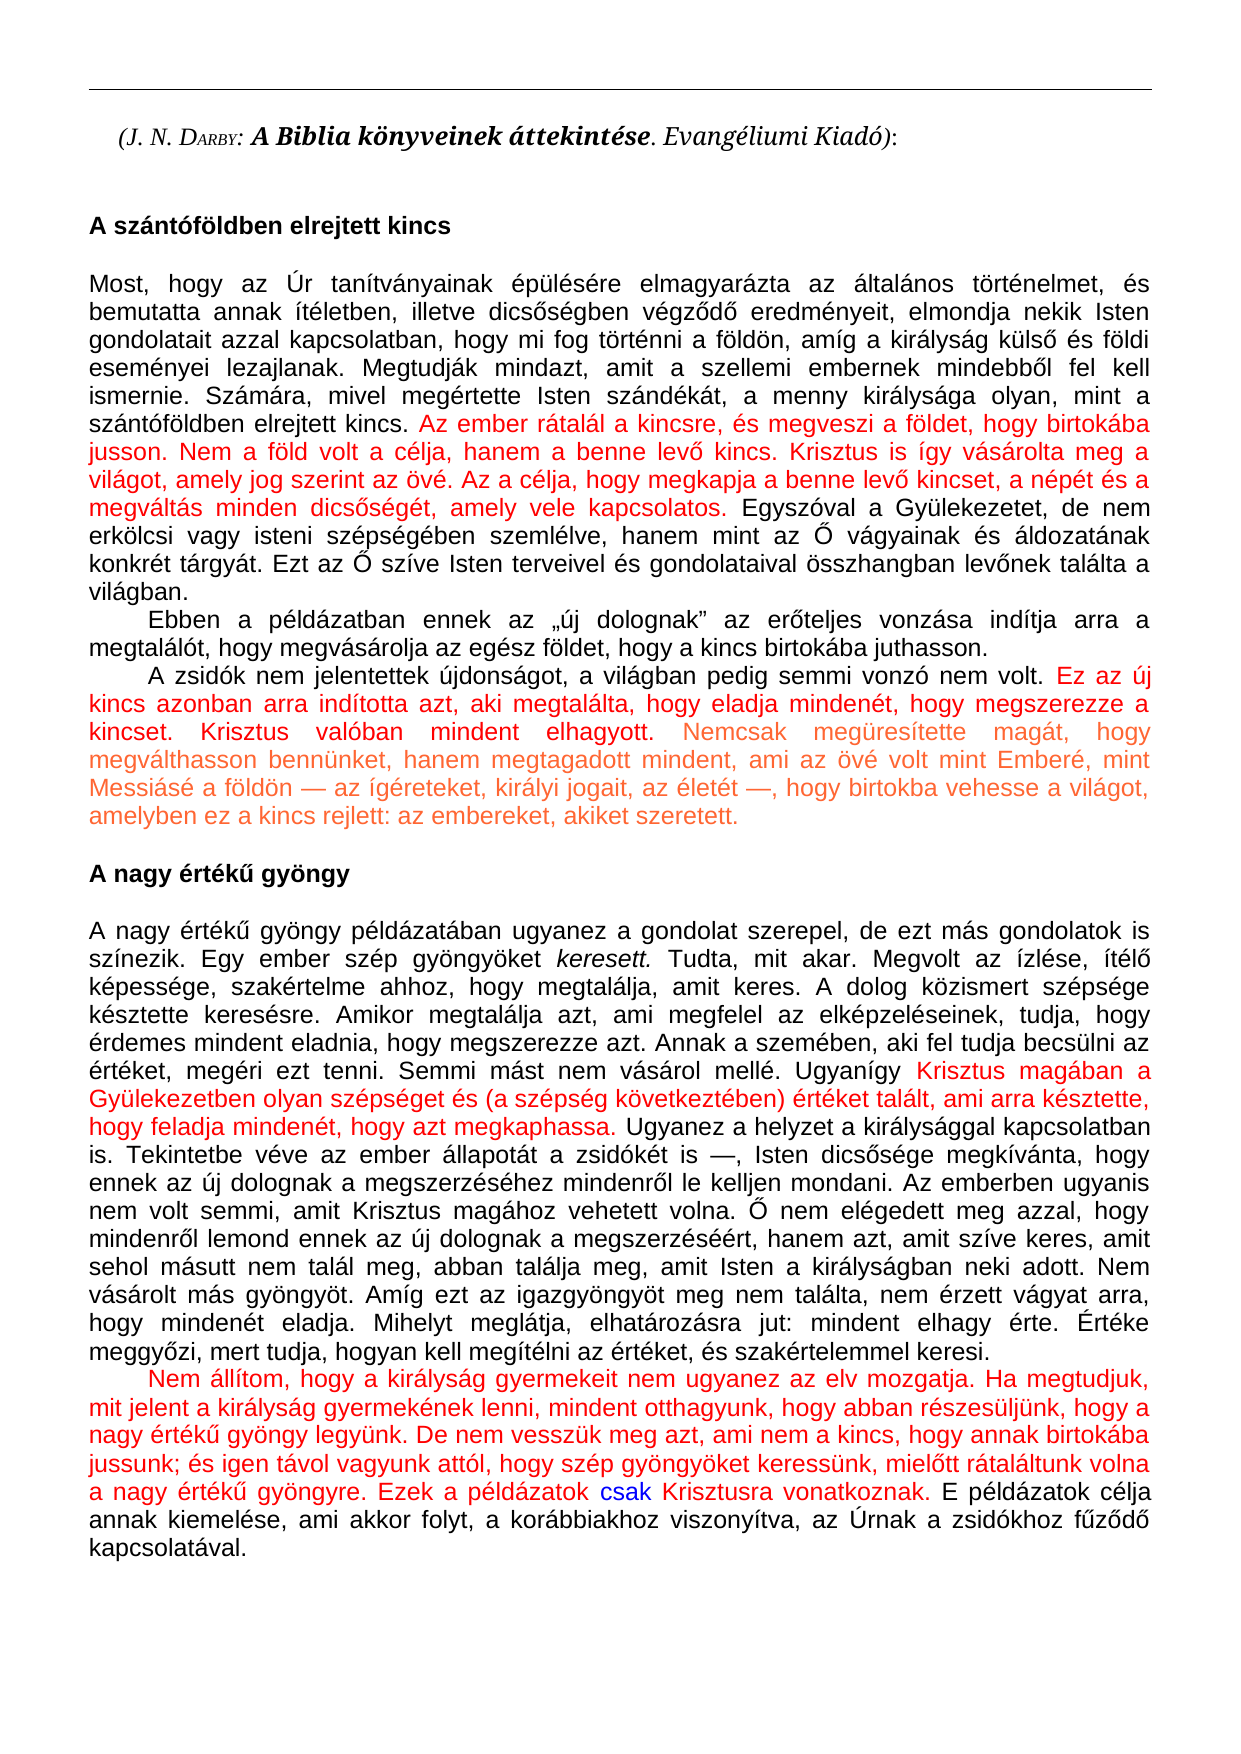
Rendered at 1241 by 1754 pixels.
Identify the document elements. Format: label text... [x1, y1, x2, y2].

text (J. N. Darby: A Biblia könyveinek áttekintése. Evangéliumi Kiadó): [88, 90, 1152, 182]
text Ebben a példázatban ennek az „új dolognak” az erőteljes vonzása indítja arra a megtalálót, hogy megvásárolja az egész földet, hogy a kincs birtokába juthasson. [88, 606, 1152, 662]
text A szántóföldben elrejtett kincs [88, 212, 1152, 240]
text A nagy értékű gyöngy példázatában ugyanez a gondolat szerepel, de ezt más gondolatok is színezik. Egy ember szép gyöngyöket keresett. Tudta, mit akar. Megvolt az ízlése, ítélő képessége, szakértelme ahhoz, hogy megtalálja, amit keres. A dolog közismert szépsége késztette keresésre. Amikor megtalálja azt, ami megfelel az elképzeléseinek, tudja, hogy érdemes mindent eladnia, hogy megszerezze azt. Annak a szemében, aki fel tudja becsülni az értéket, megéri ezt tenni. Semmi mást nem vásárol mellé. Ugyanígy Krisztus magában a Gyülekezetben olyan szépséget és (a szépség következtében) értéket talált, ami arra késztette, hogy feladja mindenét, hogy azt megkaphassa. Ugyanez a helyzet a királysággal kapcsolatban is. Tekintetbe véve az ember állapotát a zsidókét is —, Isten dicsősége megkívánta, hogy ennek az új dolognak a megszerzéséhez mindenről le kelljen mondani. Az emberben ugyanis nem volt semmi, amit Krisztus magához vehetett volna. Ő nem elégedett meg azzal, hogy mindenről lemond ennek az új dolognak a megszerzéséért, hanem azt, amit szíve keres, amit sehol másutt nem talál meg, abban találja meg, amit Isten a királyságban neki adott. Nem vásárolt más gyöngyöt. Amíg ezt az igazgyöngyöt meg nem találta, nem érzett vágyat arra, hogy mindenét eladja. Mihelyt meglátja, elhatározásra jut: mindent elhagy érte. Értéke meggyőzi, mert tudja, hogyan kell megítélni az értéket, és szakértelemmel keresi. [88, 917, 1152, 1365]
text Nem állítom, hogy a királyság gyermekeit nem ugyanez az elv mozgatja. Ha megtudjuk, mit jelent a királyság gyermekének lenni, mindent otthagyunk, hogy abban részesüljünk, hogy a nagy értékű gyöngy legyünk. De nem vesszük meg azt, ami nem a kincs, hogy annak birtokába jussunk; és igen távol vagyunk attól, hogy szép gyöngyöket keressünk, mielőtt rátaláltunk volna a nagy értékű gyöngyre. Ezek a példázatok csak Krisztusra vonatkoznak. E példázatok célja annak kiemelése, ami akkor folyt, a korábbiakhoz viszonyítva, az Úrnak a zsidókhoz fűződő kapcsolatával. [88, 1365, 1152, 1561]
text A nagy értékű gyöngy [88, 859, 1152, 887]
text Most, hogy az Úr tanítványainak épülésére elmagyarázta az általános történelmet, és bemutatta annak ítéletben, illetve dicsőségben végződő eredményeit, elmondja nekik Isten gondolatait azzal kapcsolatban, hogy mi fog történni a földön, amíg a királyság külső és földi eseményei lezajlanak. Megtudják mindazt, amit a szellemi embernek mindebből fel kell ismernie. Számára, mivel megértette Isten szándékát, a menny királysága olyan, mint a szántóföldben elrejtett kincs. Az ember rátalál a kincsre, és megveszi a földet, hogy birtokába jusson. Nem a föld volt a célja, hanem a benne levő kincs. Krisztus is így vásárolta meg a világot, amely jog szerint az övé. Az a célja, hogy megkapja a benne levő kincset, a népét és a megváltás minden dicsőségét, amely vele kapcsolatos. Egyszóval a Gyülekezetet, de nem erkölcsi vagy isteni szépségében szemlélve, hanem mint az Ő vágyainak és áldozatának konkrét tárgyát. Ezt az Ő szíve Isten terveivel és gondolataival összhangban levőnek találta a világban. [88, 269, 1152, 606]
text A zsidók nem jelentettek újdonságot, a világban pedig semmi vonzó nem volt. Ez az új kincs azonban arra indította azt, aki megtalálta, hogy eladja mindenét, hogy megszerezze a kincset. Krisztus valóban mindent elhagyott. Nemcsak megüresítette magát, hogy megválthasson bennünket, hanem megtagadott mindent, ami az övé volt mint Emberé, mint Messiásé a földön — az ígéreteket, királyi jogait, az életét —, hogy birtokba vehesse a világot, amelyben ez a kincs rejlett: az embereket, akiket szeretett. [88, 662, 1152, 830]
